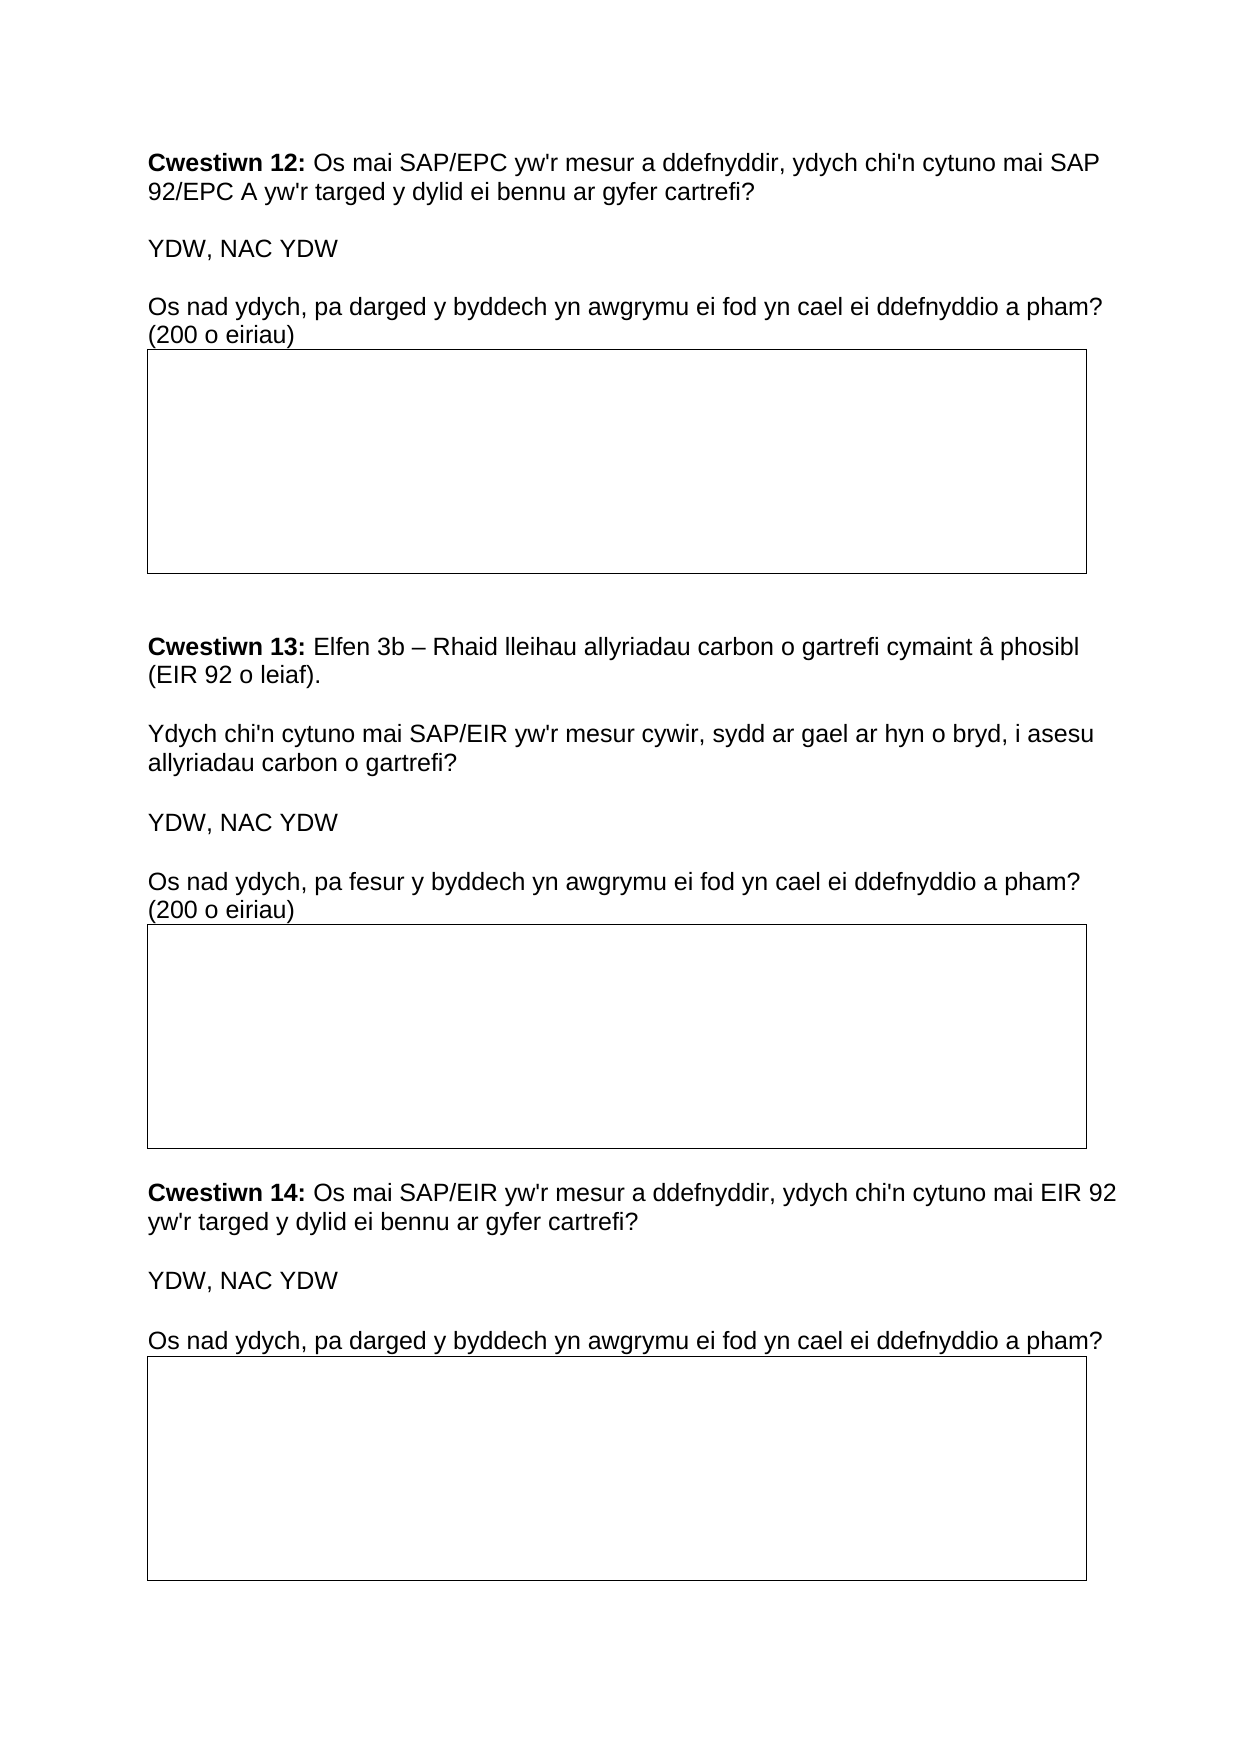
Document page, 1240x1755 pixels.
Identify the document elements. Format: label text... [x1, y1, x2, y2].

text YDW, NAC YDW [148, 1266, 1122, 1295]
text Ydych chi'n cytuno mai SAP/EIR yw'r mesur cywir, sydd ar gael ar hyn o bryd, i asesu allyriadau carbon o gartrefi? [148, 719, 1122, 777]
table_header [148, 350, 1086, 573]
text (200 o eiriau) [148, 320, 1122, 349]
text Cwestiwn 13: Elfen 3b – Rhaid lleihau allyriadau carbon o gartrefi cymaint â phosibl (EIR 92 o leiaf). [148, 631, 1122, 689]
text Os nad ydych, pa darged y byddech yn awgrymu ei fod yn cael ei ddefnyddio a pham? [148, 291, 1122, 320]
text YDW, NAC YDW [148, 807, 1122, 836]
text Cwestiwn 14: Os mai SAP/EIR yw'r mesur a ddefnyddir, ydych chi'n cytuno mai EIR 92 yw'r targed y dylid ei bennu ar gyfer cartrefi? [148, 1178, 1122, 1236]
text Os nad ydych, pa darged y byddech yn awgrymu ei fod yn cael ei ddefnyddio a pham? [148, 1325, 1122, 1356]
text YDW, NAC YDW [148, 234, 1122, 263]
text Cwestiwn 12: Os mai SAP/EPC yw'r mesur a ddefnyddir, ydych chi'n cytuno mai SAP 92/EPC A yw'r targed y dylid ei bennu ar gyfer cartrefi? [148, 148, 1122, 205]
table_header [148, 925, 1086, 1148]
text Os nad ydych, pa fesur y byddech yn awgrymu ei fod yn cael ei ddefnyddio a pham? (200 o eiriau) [148, 867, 1122, 924]
table_header [148, 1357, 1086, 1580]
